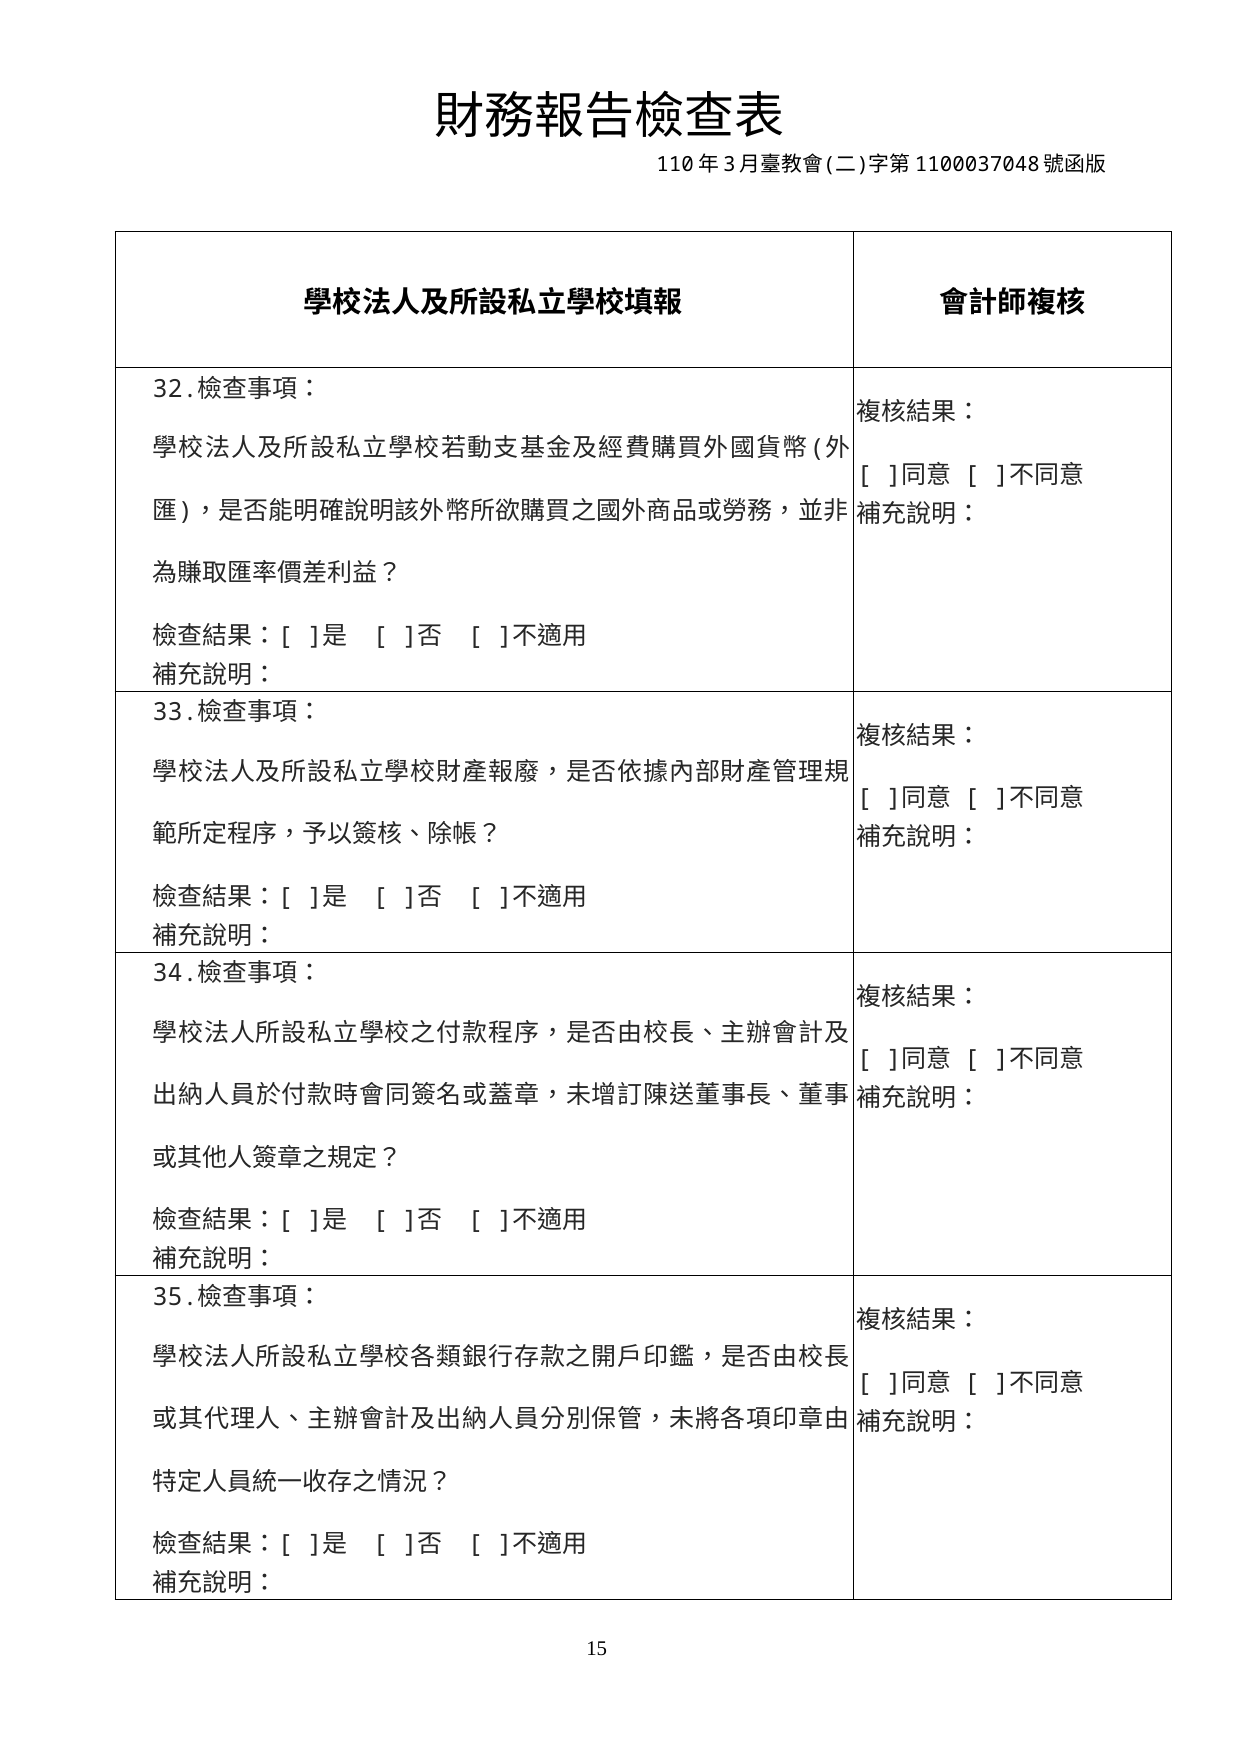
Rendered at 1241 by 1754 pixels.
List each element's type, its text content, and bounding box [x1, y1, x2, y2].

table_cell 34.檢查事項： 學校法人所設私立學校之付款程序，是否由校長、主辦會計及出納人員於付款時會同簽名或蓋章，未增訂陳送董事長、董事或其他人簽章之規定？ 檢查結果：[ ]是 [ ]否 [ ]不適用 補充說明： [116, 953, 853, 1275]
table_cell 複核結果： [ ]同意 [ ]不同意 補充說明： [854, 953, 1171, 1275]
table_cell 35.檢查事項： 學校法人所設私立學校各類銀行存款之開戶印鑑，是否由校長或其代理人、主辦會計及出納人員分別保管，未將各項印章由特定人員統一收存之情況？ 檢查結果：[ ]是 [ ]否 [ ]不適用 補充說明： [116, 1276, 853, 1599]
table_cell 複核結果： [ ]同意 [ ]不同意 補充說明： [854, 1276, 1171, 1599]
table_cell 複核結果： [ ]同意 [ ]不同意 補充說明： [854, 368, 1171, 691]
table_cell 32.檢查事項： 學校法人及所設私立學校若動支基金及經費購買外國貨幣(外匯)，是否能明確說明該外幣所欲購買之國外商品或勞務，並非為賺取匯率價差利益？ 檢查結果：[ ]是 [ ]否 [ ]不適用 補充說明： [116, 368, 853, 691]
table_cell 複核結果： [ ]同意 [ ]不同意 補充說明： [854, 692, 1171, 952]
table_header 會計師複核 [854, 232, 1171, 367]
table_header 學校法人及所設私立學校填報 [116, 232, 853, 367]
table_cell 33.檢查事項： 學校法人及所設私立學校財產報廢，是否依據內部財產管理規範所定程序，予以簽核、除帳？ 檢查結果：[ ]是 [ ]否 [ ]不適用 補充說明： [116, 692, 853, 952]
